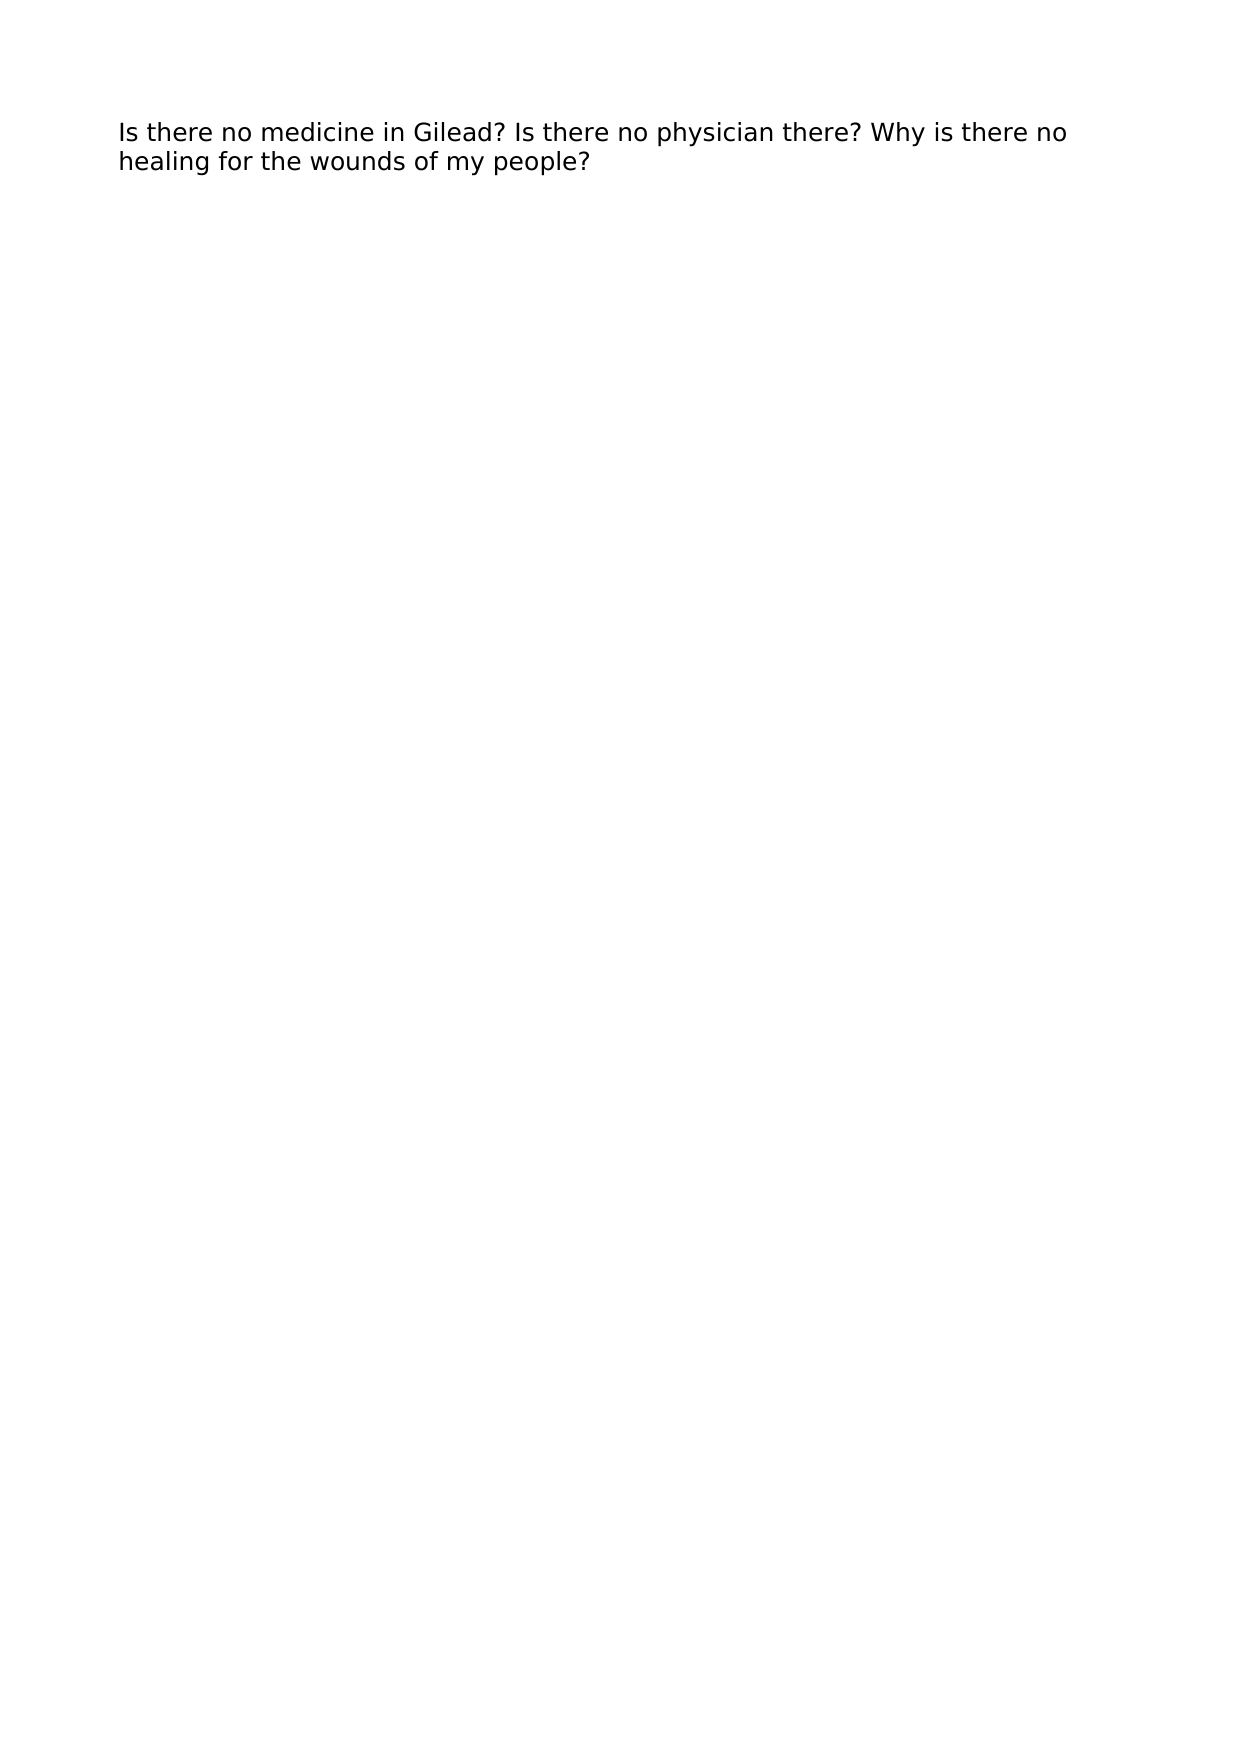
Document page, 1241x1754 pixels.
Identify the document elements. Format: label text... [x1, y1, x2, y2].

text Is there no medicine in Gilead? Is there no physician there? Why is there no healing for the wounds of my people? [118, 118, 1122, 176]
